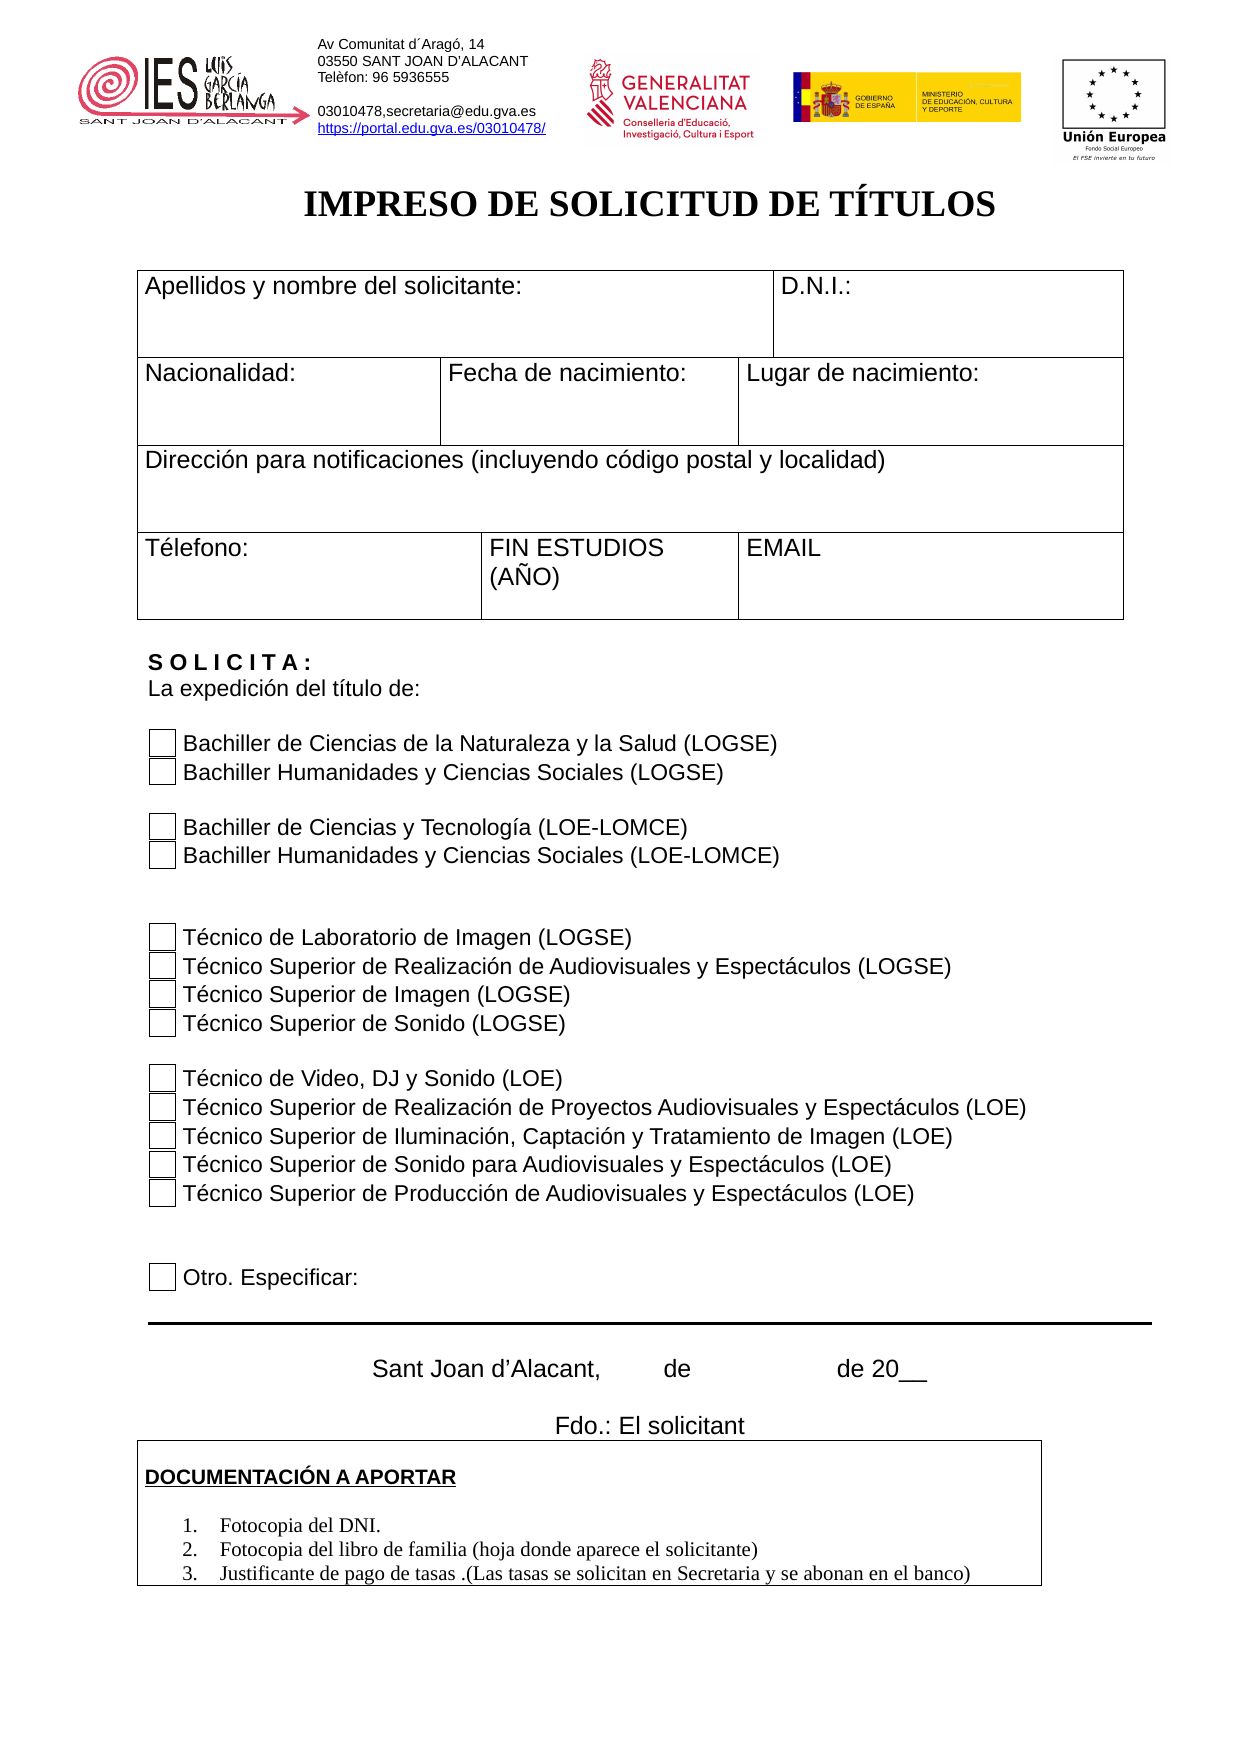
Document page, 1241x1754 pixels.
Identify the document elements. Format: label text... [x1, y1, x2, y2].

table_cell Dirección para notificaciones (incluyendo código postal y localidad) [138, 446, 1123, 532]
table_cell Nacionalidad: [138, 358, 440, 444]
table_cell FIN ESTUDIOS (AÑO) [482, 533, 738, 619]
text Técnico de Laboratorio de Imagen (LOGSE) [148, 922, 1152, 951]
subtitle IMPRESO DE SOLICITUD DE TÍTULOS [148, 182, 1152, 225]
text Bachiller de Ciencias de la Naturaleza y la Salud (LOGSE) [148, 728, 1152, 757]
picture [75, 54, 311, 125]
table_cell Lugar de nacimiento: [739, 358, 1123, 444]
text Sant Joan d’Alacant, de de 20__ [148, 1354, 1152, 1382]
table_header DOCUMENTACIÓN A APORTAR Fotocopia del DNI. Fotocopia del libro de familia (hoja donde aparece el solicitante) Justificante de pago de tasas .(Las tasas se solicitan en Secretaria y se abonan en el banco) [138, 1441, 1041, 1585]
text Bachiller Humanidades y Ciencias Sociales (LOE-LOMCE) [176, 841, 1152, 869]
text Técnico Superior de Sonido (LOGSE) [148, 1008, 1152, 1037]
picture [1053, 54, 1173, 165]
table_cell Fecha de nacimiento: [441, 358, 738, 444]
text La expedición del título de: [148, 675, 1152, 702]
text Técnico de Video, DJ y Sonido (LOE) [148, 1063, 1152, 1092]
picture [582, 53, 760, 146]
table_cell EMAIL [739, 533, 1123, 619]
picture [793, 72, 1022, 122]
text Bachiller de Ciencias y Tecnología (LOE-LOMCE) [148, 812, 1152, 841]
text Técnico Superior de Realización de Audiovisuales y Espectáculos (LOGSE) [148, 951, 1152, 979]
table_header D.N.I.: [774, 271, 1123, 357]
table_header Apellidos y nombre del solicitante: [138, 271, 773, 357]
text Bachiller Humanidades y Ciencias Sociales (LOGSE) [148, 757, 1152, 785]
text Técnico Superior de Iluminación, Captación y Tratamiento de Imagen (LOE) [148, 1121, 1152, 1149]
text Otro. Especificar: [148, 1262, 1152, 1291]
text S O L I C I T A : [148, 649, 1152, 675]
table_cell Télefono: [138, 533, 481, 619]
text Técnico Superior de Producción de Audiovisuales y Espectáculos (LOE) [148, 1178, 1152, 1207]
text Técnico Superior de Imagen (LOGSE) [148, 979, 1152, 1008]
text Fdo.: El solicitant [148, 1411, 1152, 1440]
text Técnico Superior de Realización de Proyectos Audiovisuales y Espectáculos (LOE) [148, 1092, 1152, 1121]
text Técnico Superior de Sonido para Audiovisuales y Espectáculos (LOE) [148, 1149, 1152, 1178]
